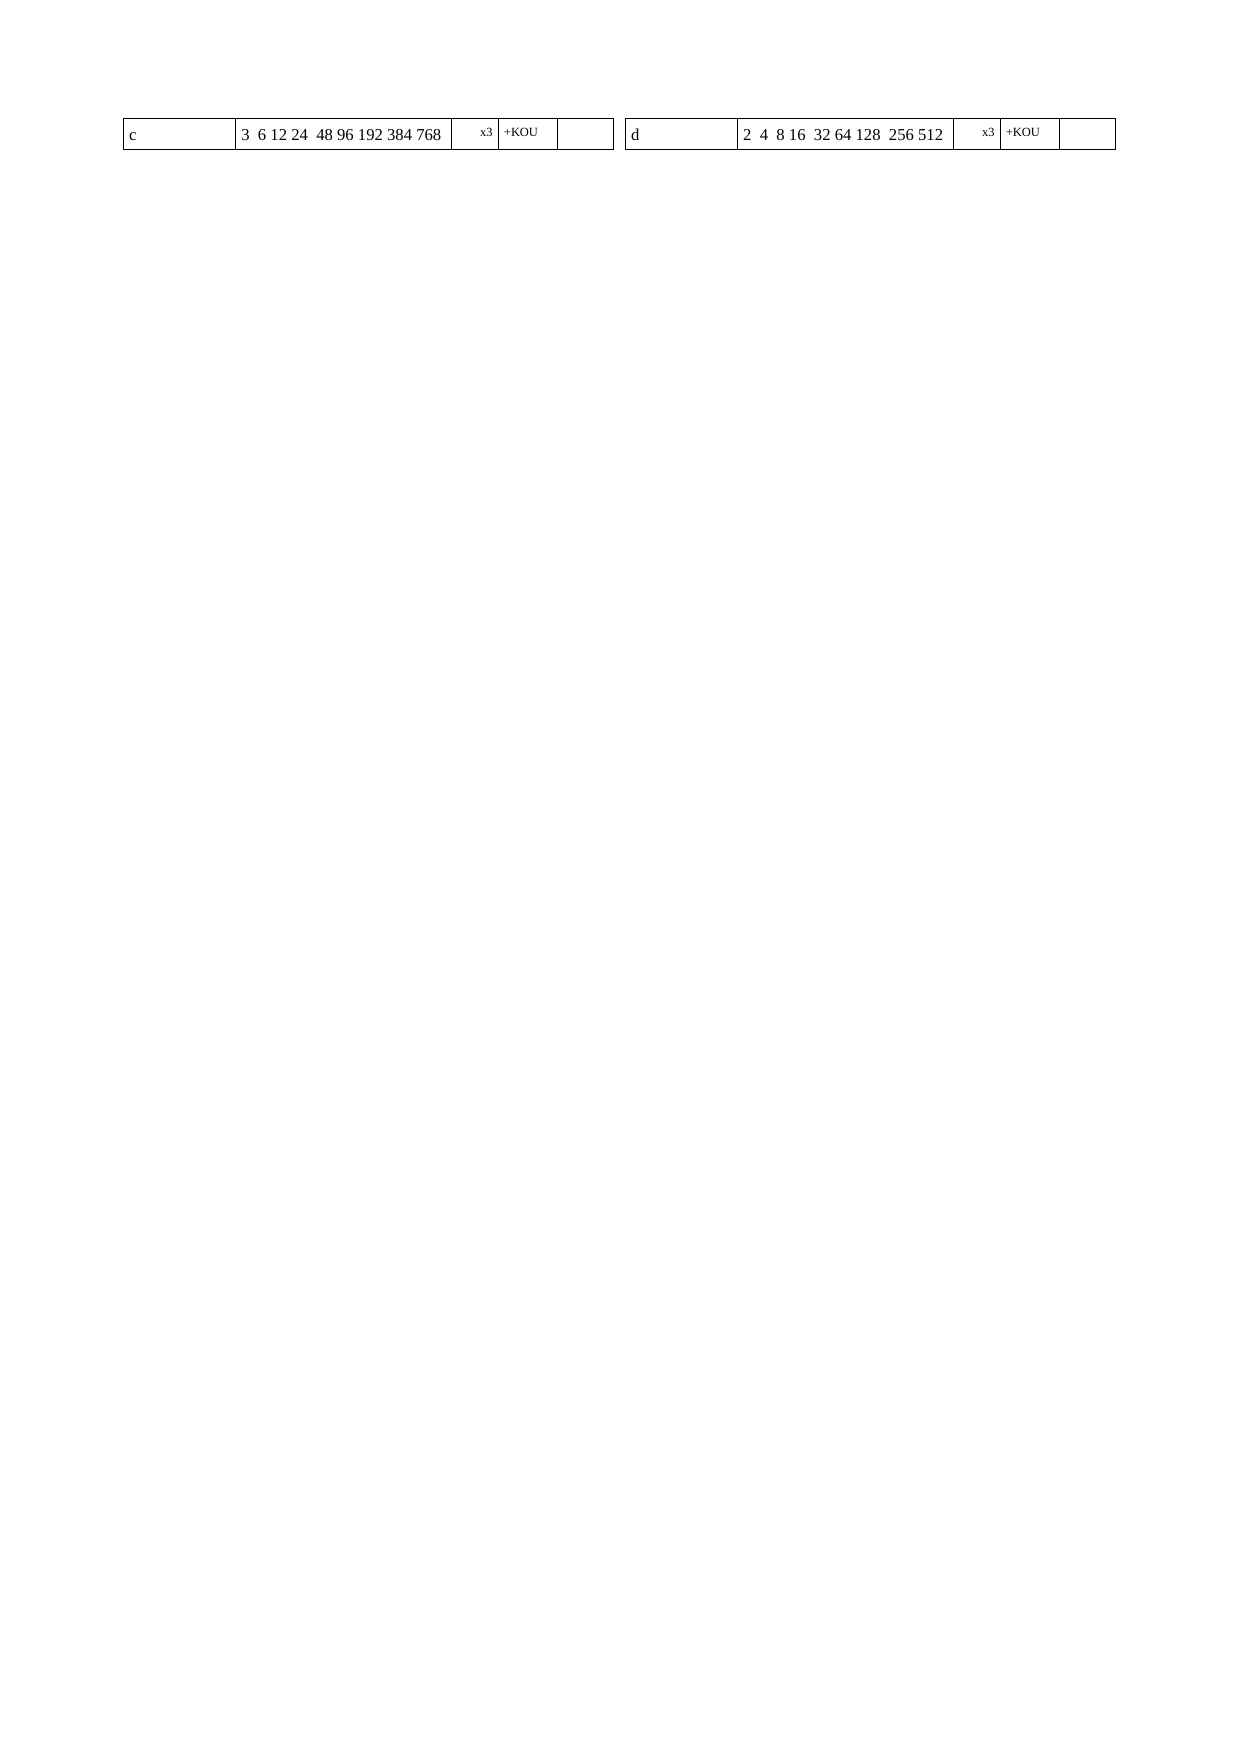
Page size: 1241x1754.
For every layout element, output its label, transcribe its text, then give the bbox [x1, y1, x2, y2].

table_cell [558, 119, 613, 149]
table_cell d [626, 119, 737, 149]
table_cell x3 [452, 119, 498, 149]
table_cell 2 4 8 16 32 64 128 256 512 [738, 119, 953, 149]
table_cell +KOU [499, 119, 557, 149]
table_cell [1060, 119, 1115, 149]
table_cell c [124, 119, 235, 149]
table_cell +KOU [1001, 119, 1059, 149]
table_cell x3 [954, 119, 1000, 149]
table_cell 3 6 12 24 48 96 192 384 768 [236, 119, 451, 149]
